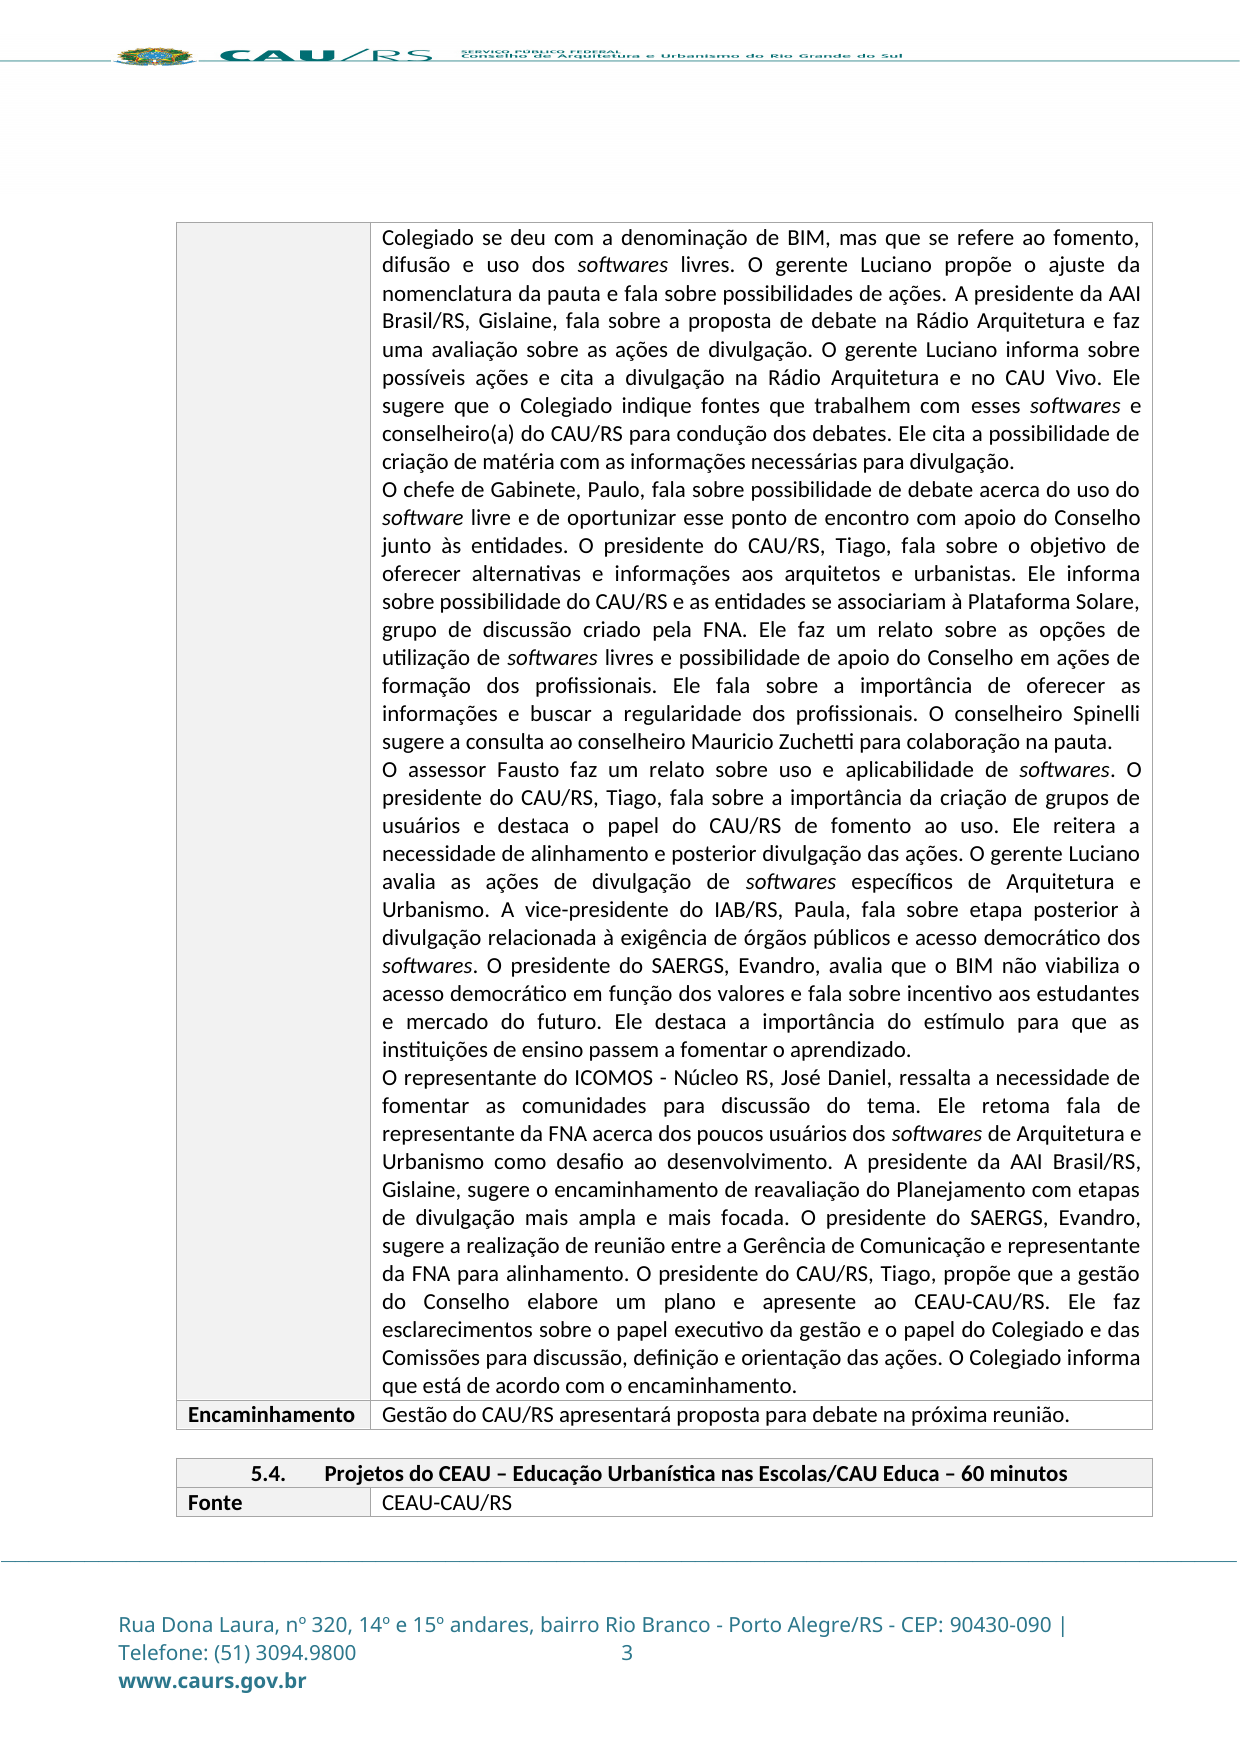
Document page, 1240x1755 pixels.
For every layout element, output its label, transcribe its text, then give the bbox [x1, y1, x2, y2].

table_cell Gestão do CAU/RS apresentará proposta para debate na próxima reunião. [371, 1401, 1152, 1428]
table_cell Fonte [177, 1488, 370, 1516]
table_cell [177, 223, 370, 1399]
table_cell [177, 1430, 1153, 1458]
table_cell Colegiado se deu com a denominação de BIM, mas que se refere ao fomento, difusão e uso dos softwares livres. O gerente Luciano propõe o ajuste da nomenclatura da pauta e fala sobre possibilidades de ações. A presidente da AAI Brasil/RS, Gislaine, fala sobre a proposta de debate na Rádio Arquitetura e faz uma avaliação sobre as ações de divulgação. O gerente Luciano informa sobre possíveis ações e cita a divulgação na Rádio Arquitetura e no CAU Vivo. Ele sugere que o Colegiado indique fontes que trabalhem com esses softwares e conselheiro(a) do CAU/RS para condução dos debates. Ele cita a possibilidade de criação de matéria com as informações necessárias para divulgação. O chefe de Gabinete, Paulo, fala sobre possibilidade de debate acerca do uso do software livre e de oportunizar esse ponto de encontro com apoio do Conselho junto às entidades. O presidente do CAU/RS, Tiago, fala sobre o objetivo de oferecer alternativas e informações aos arquitetos e urbanistas. Ele informa sobre possibilidade do CAU/RS e as entidades se associariam à Plataforma Solare, grupo de discussão criado pela FNA. Ele faz um relato sobre as opções de utilização de softwares livres e possibilidade de apoio do Conselho em ações de formação dos profissionais. Ele fala sobre a importância de oferecer as informações e buscar a regularidade dos profissionais. O conselheiro Spinelli sugere a consulta ao conselheiro Mauricio Zuchetti para colaboração na pauta. O assessor Fausto faz um relato sobre uso e aplicabilidade de softwares. O presidente do CAU/RS, Tiago, fala sobre a importância da criação de grupos de usuários e destaca o papel do CAU/RS de fomento ao uso. Ele reitera a necessidade de alinhamento e posterior divulgação das ações. O gerente Luciano avalia as ações de divulgação de softwares específicos de Arquitetura e Urbanismo. A vice-presidente do IAB/RS, Paula, fala sobre etapa posterior à divulgação relacionada à exigência de órgãos públicos e acesso democrático dos softwares. O presidente do SAERGS, Evandro, avalia que o BIM não viabiliza o acesso democrático em função dos valores e fala sobre incentivo aos estudantes e mercado do futuro. Ele destaca a importância do estímulo para que as instituições de ensino passem a fomentar o aprendizado. O representante do ICOMOS - Núcleo RS, José Daniel, ressalta a necessidade de fomentar as comunidades para discussão do tema. Ele retoma fala de representante da FNA acerca dos poucos usuários dos softwares de Arquitetura e Urbanismo como desafio ao desenvolvimento. A presidente da AAI Brasil/RS, Gislaine, sugere o encaminhamento de reavaliação do Planejamento com etapas de divulgação mais ampla e mais focada. O presidente do SAERGS, Evandro, sugere a realização de reunião entre a Gerência de Comunicação e representante da FNA para alinhamento. O presidente do CAU/RS, Tiago, propõe que a gestão do Conselho elabore um plano e apresente ao CEAU-CAU/RS. Ele faz esclarecimentos sobre o papel executivo da gestão e o papel do Colegiado e das Comissões para discussão, definição e orientação das ações. O Colegiado informa que está de acordo com o encaminhamento. [371, 223, 1152, 1399]
table_cell Projetos do CEAU – Educação Urbanística nas Escolas/CAU Educa – 60 minutos [177, 1459, 1152, 1487]
table_cell Encaminhamento [177, 1401, 370, 1428]
table_cell CEAU-CAU/RS [371, 1488, 1152, 1516]
